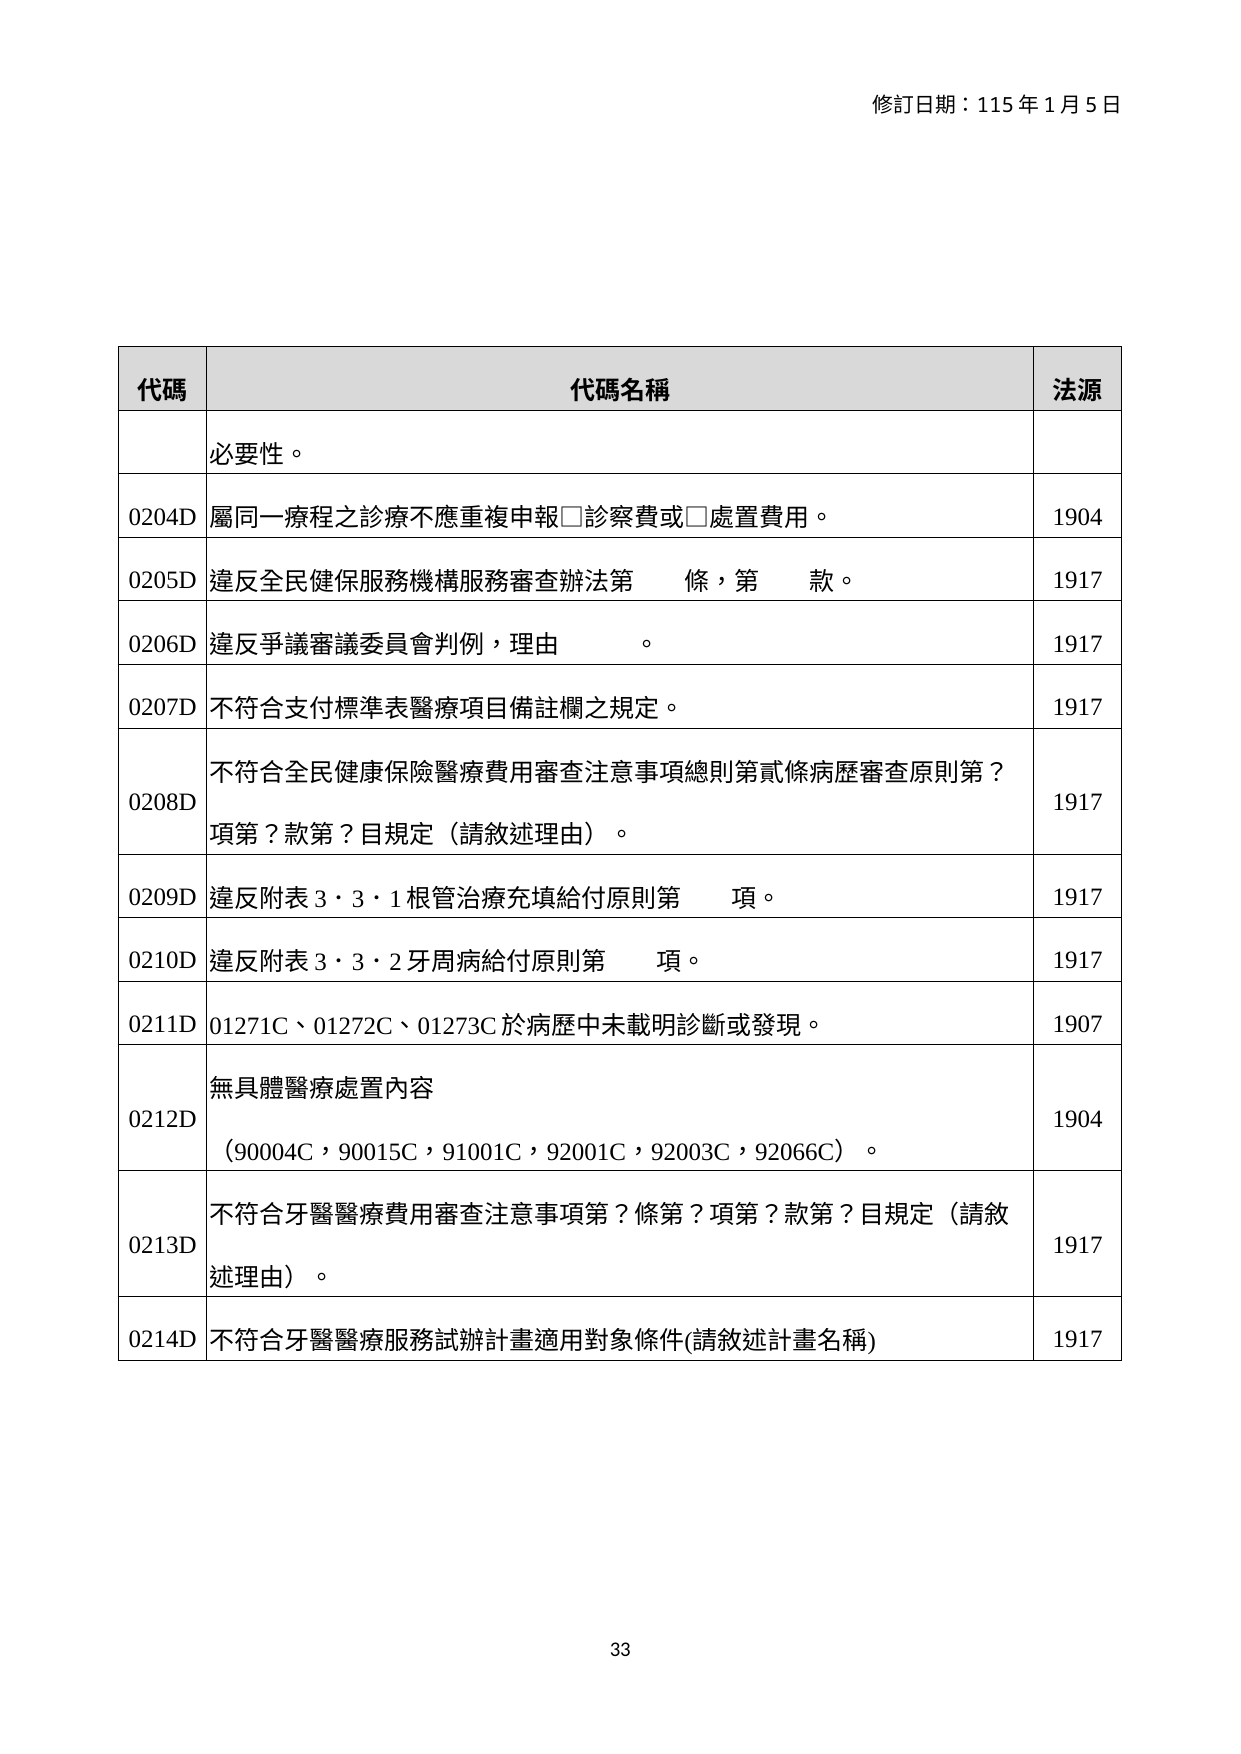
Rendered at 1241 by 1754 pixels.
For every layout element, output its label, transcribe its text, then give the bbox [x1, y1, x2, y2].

table_cell 0206D [119, 601, 206, 664]
table_header 代碼名稱 [207, 347, 1033, 410]
table_cell 違反附表3．3．1根管治療充填給付原則第 項。 [207, 855, 1033, 917]
table_header 代碼 [119, 347, 206, 410]
table_cell 1917 [1034, 538, 1121, 600]
table_cell 1917 [1034, 729, 1121, 853]
table_cell 1904 [1034, 1045, 1121, 1170]
table_cell 必要性。 [207, 411, 1033, 473]
table_cell 1904 [1034, 474, 1121, 537]
table_cell 0209D [119, 855, 206, 917]
table_cell 0211D [119, 982, 206, 1044]
table_cell 違反附表3．3．2牙周病給付原則第 項。 [207, 918, 1033, 981]
table_cell 1907 [1034, 982, 1121, 1044]
table_cell 1917 [1034, 918, 1121, 981]
table_cell 不符合牙醫醫療費用審查注意事項第？條第？項第？款第？目規定（請敘述理由）。 [207, 1171, 1033, 1296]
table_cell 1917 [1034, 855, 1121, 917]
table_cell [119, 411, 206, 473]
table_cell 不符合牙醫醫療服務試辦計畫適用對象條件(請敘述計畫名稱) [207, 1297, 1033, 1360]
table_cell 0213D [119, 1171, 206, 1296]
table_cell 1917 [1034, 1297, 1121, 1360]
table_cell 違反全民健保服務機構服務審查辦法第 條，第 款。 [207, 538, 1033, 600]
table_cell 0214D [119, 1297, 206, 1360]
table_cell 不符合全民健康保險醫療費用審查注意事項總則第貳條病歷審查原則第？項第？款第？目規定（請敘述理由）。 [207, 729, 1033, 853]
table_cell 違反爭議審議委員會判例，理由 。 [207, 601, 1033, 664]
table_cell 0210D [119, 918, 206, 981]
table_cell [1034, 411, 1121, 473]
table_cell 0204D [119, 474, 206, 537]
table_header 法源 [1034, 347, 1121, 410]
table_cell 無具體醫療處置內容（90004C，90015C，91001C，92001C，92003C，92066C）。 [207, 1045, 1033, 1170]
table_cell 0212D [119, 1045, 206, 1170]
table_cell 1917 [1034, 1171, 1121, 1296]
table_cell 0205D [119, 538, 206, 600]
table_cell 1917 [1034, 665, 1121, 727]
table_cell 1917 [1034, 601, 1121, 664]
table_cell 01271C、01272C、01273C於病歷中未載明診斷或發現。 [207, 982, 1033, 1044]
table_cell 0208D [119, 729, 206, 853]
table_cell 不符合支付標準表醫療項目備註欄之規定。 [207, 665, 1033, 727]
table_cell 屬同一療程之診療不應重複申報□診察費或□處置費用。 [207, 474, 1033, 537]
table_cell 0207D [119, 665, 206, 727]
